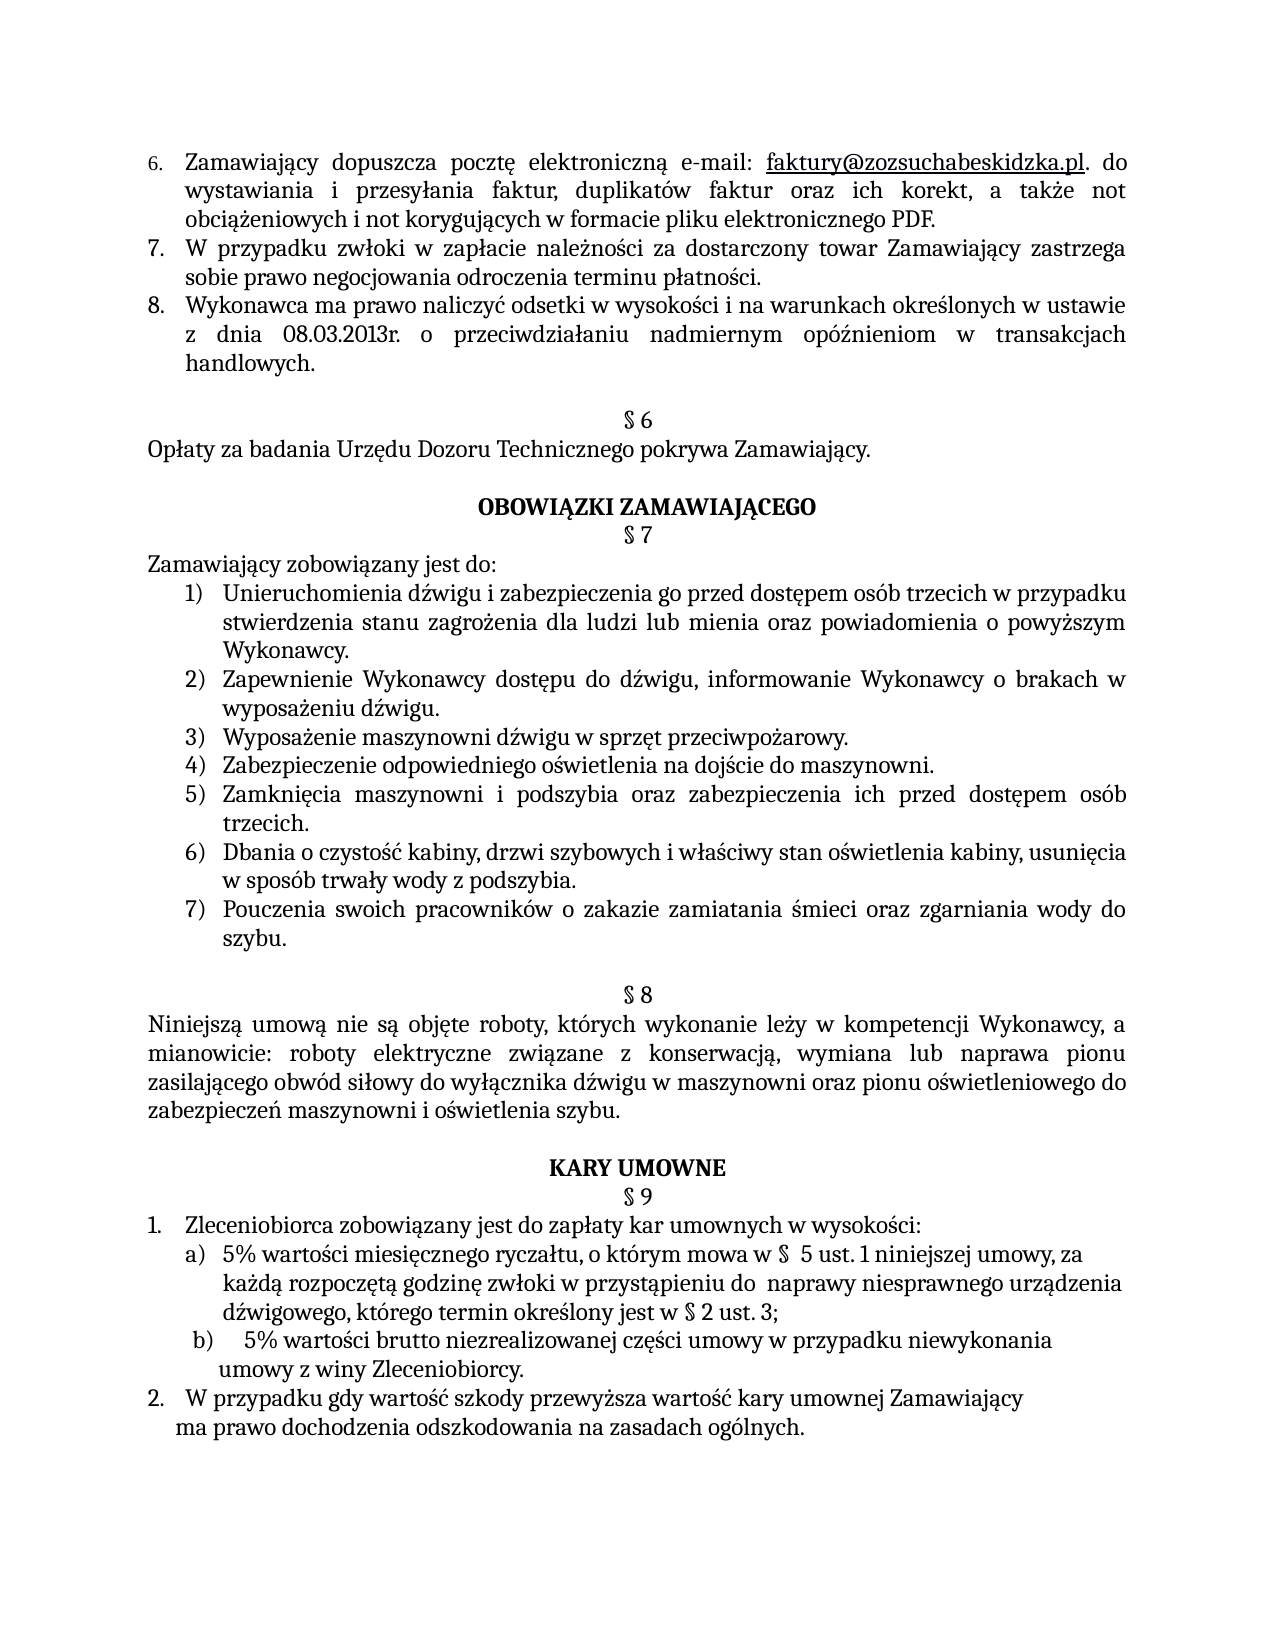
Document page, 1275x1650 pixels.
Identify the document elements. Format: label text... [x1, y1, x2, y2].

list W przypadku zwłoki w zapłacie należności za dostarczony towar Zamawiający zastrzega sobie prawo negocjowania odroczenia terminu płatności. [148, 234, 1127, 291]
list Dbania o czystość kabiny, drzwi szybowych i właściwy stan oświetlenia kabiny, usunięcia w sposób trwały wody z podszybia. [185, 838, 1127, 895]
text Opłaty za badania Urzędu Dozoru Technicznego pokrywa Zamawiający. [148, 435, 1127, 464]
text § 7 [148, 521, 1127, 550]
list Pouczenia swoich pracowników o zakazie zamiatania śmieci oraz zgarniania wody do szybu. [185, 895, 1127, 953]
text ma prawo dochodzenia odszkodowania na zasadach ogólnych. [148, 1413, 1127, 1441]
list Zleceniobiorca zobowiązany jest do zapłaty kar umownych w wysokości: [148, 1211, 1127, 1240]
text § 9 [148, 1183, 1127, 1211]
text Niniejszą umową nie są objęte roboty, których wykonanie leży w kompetencji Wykonawcy, a mianowicie: roboty elektryczne związane z konserwacją, wymiana lub naprawa pionu zasilającego obwód siłowy do wyłącznika dźwigu w maszynowni oraz pionu oświetleniowego do zabezpieczeń maszynowni i oświetlenia szybu. [148, 1010, 1127, 1125]
text Zamawiający zobowiązany jest do: [148, 550, 1127, 579]
list Zamawiający dopuszcza pocztę elektroniczną e-mail: faktury@zozsuchabeskidzka.pl. do wystawiania i przesyłania faktur, duplikatów faktur oraz ich korekt, a także not obciążeniowych i not korygujących w formacie pliku elektronicznego PDF. [148, 148, 1127, 234]
list Wyposażenie maszynowni dźwigu w sprzęt przeciwpożarowy. [185, 723, 1127, 751]
list Unieruchomienia dźwigu i zabezpieczenia go przed dostępem osób trzecich w przypadku stwierdzenia stanu zagrożenia dla ludzi lub mienia oraz powiadomienia o powyższym Wykonawcy. [185, 579, 1127, 665]
list W przypadku gdy wartość szkody przewyższa wartość kary umownej Zamawiający [148, 1384, 1127, 1413]
text KARY UMOWNE [148, 1154, 1127, 1183]
text OBOWIĄZKI ZAMAWIAJĄCEGO [166, 493, 1127, 521]
text § 6 [148, 406, 1127, 435]
text umowy z winy Zleceniobiorcy. [185, 1355, 1127, 1384]
list 5% wartości brutto niezrealizowanej części umowy w przypadku niewykonania [185, 1326, 1127, 1355]
list 5% wartości miesięcznego ryczałtu, o którym mowa w § 5 ust. 1 niniejszej umowy, za każdą rozpoczętą godzinę zwłoki w przystąpieniu do naprawy niesprawnego urządzenia dźwigowego, którego termin określony jest w § 2 ust. 3; [185, 1240, 1127, 1326]
list Wykonawca ma prawo naliczyć odsetki w wysokości i na warunkach określonych w ustawie z dnia 08.03.2013r. o przeciwdziałaniu nadmiernym opóźnieniom w transakcjach handlowych. [148, 291, 1127, 378]
list Zabezpieczenie odpowiedniego oświetlenia na dojście do maszynowni. [185, 751, 1127, 780]
list Zapewnienie Wykonawcy dostępu do dźwigu, informowanie Wykonawcy o brakach w wyposażeniu dźwigu. [185, 665, 1127, 723]
list Zamknięcia maszynowni i podszybia oraz zabezpieczenia ich przed dostępem osób trzecich. [185, 780, 1127, 838]
text § 8 [148, 981, 1127, 1010]
